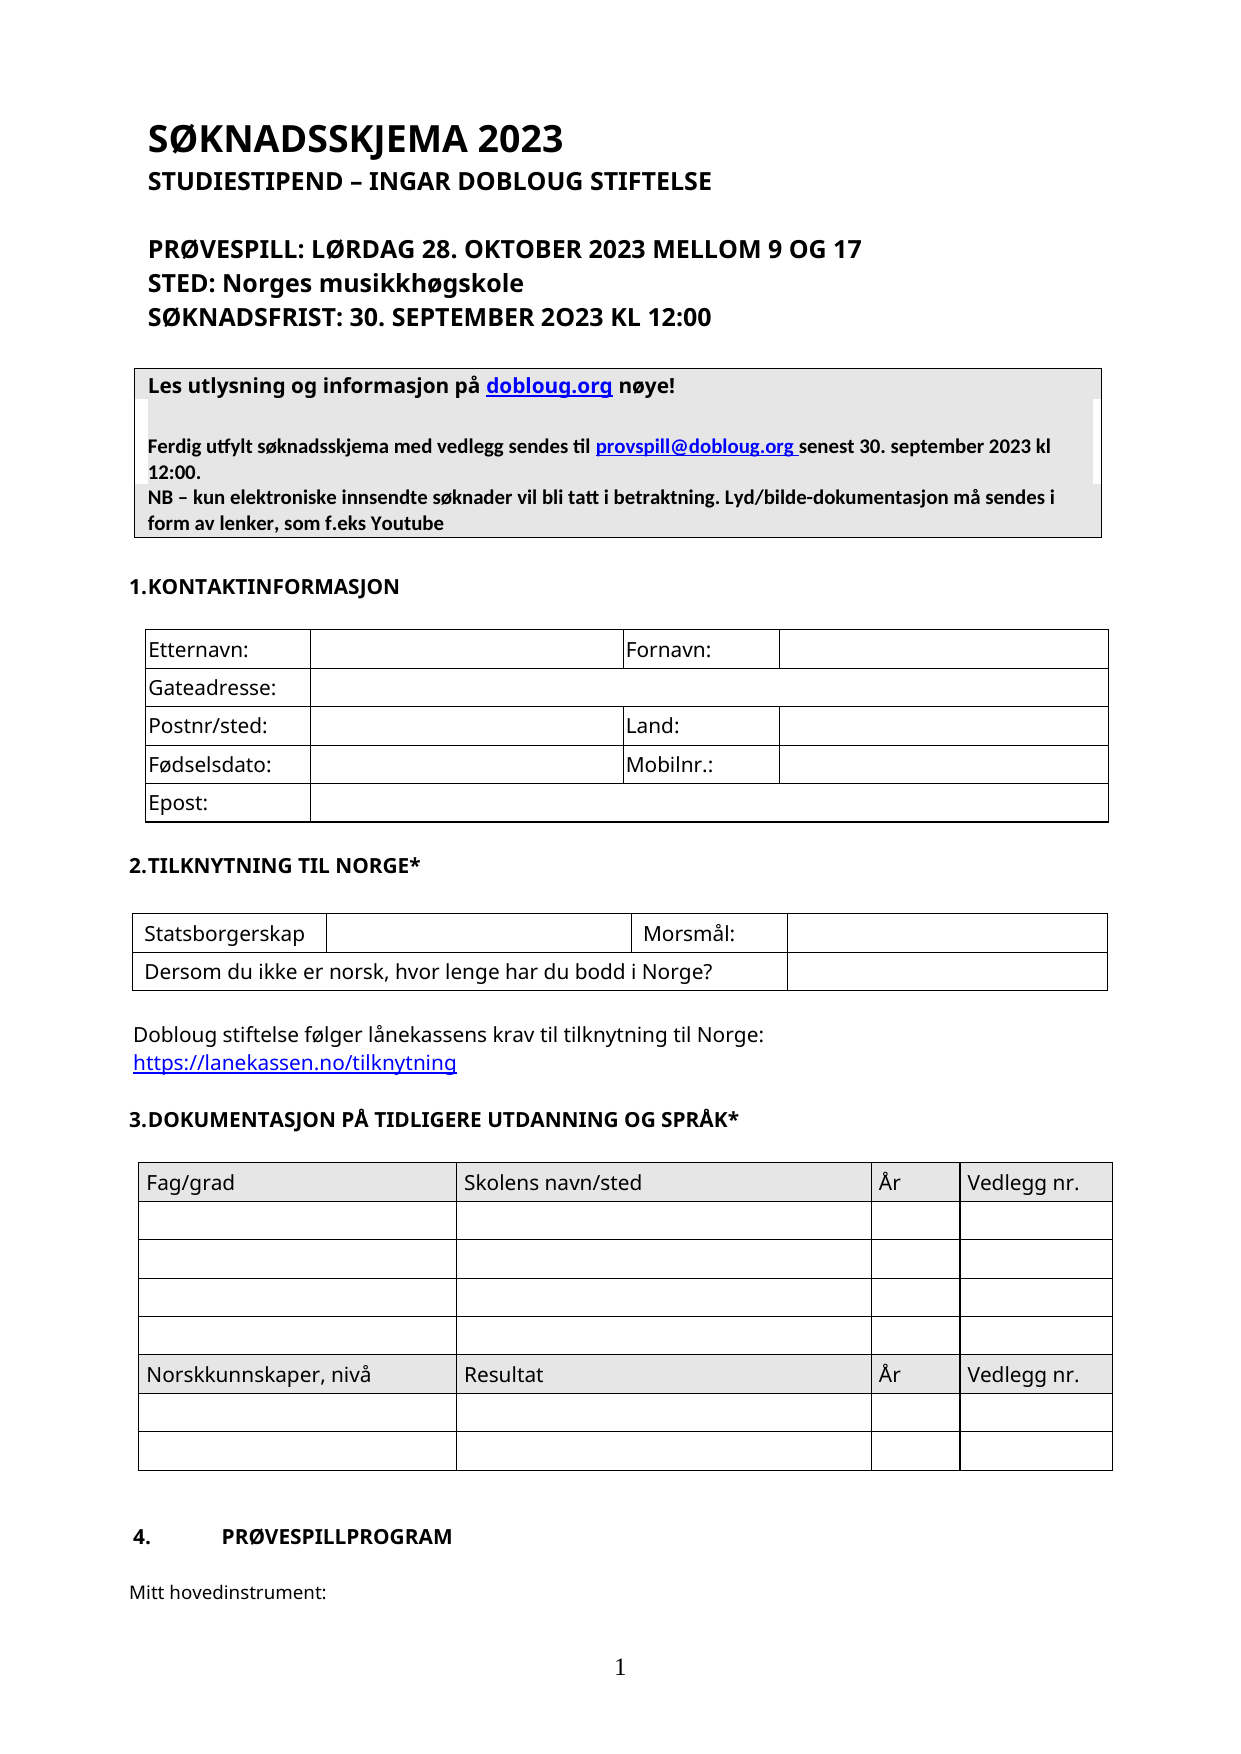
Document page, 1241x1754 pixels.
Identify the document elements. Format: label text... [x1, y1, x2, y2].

table_cell [961, 1394, 1112, 1431]
table_header [780, 630, 1108, 668]
table_cell [139, 1279, 456, 1316]
table_cell Epost: [146, 784, 310, 821]
table_cell Resultat [457, 1355, 871, 1393]
table_cell [961, 1432, 1112, 1470]
table_cell [872, 1202, 959, 1239]
table_header Fag/grad [139, 1163, 456, 1201]
table_cell [457, 1317, 871, 1354]
text 4. PRØVESPILLPROGRAM [133, 1522, 1235, 1551]
table_cell [311, 669, 1108, 706]
table_cell [872, 1240, 959, 1277]
table_header [788, 914, 1107, 952]
table_cell [961, 1202, 1112, 1239]
table_cell [457, 1240, 871, 1277]
table_cell [457, 1432, 871, 1470]
text STED: Norges musikkhøgskole [148, 266, 1093, 300]
table_cell [311, 707, 623, 744]
text PRØVESPILL: LØRDAG 28. OKTOBER 2023 MELLOM 9 OG 17 [148, 232, 1093, 266]
list KONTAKTINFORMASJON [129, 572, 1235, 601]
table_header [311, 630, 623, 668]
table_header [327, 914, 631, 952]
table_cell Norskkunnskaper, nivå [139, 1355, 456, 1393]
table_cell [872, 1317, 959, 1354]
table_header Fornavn: [624, 630, 779, 668]
table_cell [139, 1432, 456, 1470]
text Les utlysning og informasjon på dobloug.org nøye! [135, 369, 1101, 399]
text Ferdig utfylt søknadsskjema med vedlegg sendes til provspill@dobloug.org senest 30. september 2023 kl 12:00. [148, 433, 1093, 481]
list TILKNYTNING TIL NORGE* [129, 851, 1235, 879]
table_cell [780, 707, 1108, 744]
table_header Skolens navn/sted [457, 1163, 871, 1201]
table_cell [457, 1394, 871, 1431]
table_header Etternavn: [146, 630, 310, 668]
table_cell [139, 1394, 456, 1431]
table_cell [139, 1240, 456, 1277]
text Mitt hovedinstrument: [129, 1579, 1235, 1604]
table_cell [457, 1202, 871, 1239]
table_cell [457, 1279, 871, 1316]
table_cell [311, 746, 623, 783]
table_cell Fødselsdato: [146, 746, 310, 783]
text Dobloug stiftelse følger lånekassens krav til tilknytning til Norge: https://lanekassen.no/tilknytning [133, 1020, 1093, 1077]
text SØKNADSSKJEMA 2023 [148, 112, 1093, 163]
table_cell [139, 1317, 456, 1354]
table_cell [139, 1202, 456, 1239]
table_cell [872, 1279, 959, 1316]
table_cell [872, 1432, 959, 1470]
table_header År [872, 1163, 959, 1201]
text NB – kun elektroniske innsendte søknader vil bli tatt i betraktning. Lyd/bilde-dokumentasjon må sendes i form av lenker, som f.eks Youtube [135, 481, 1101, 537]
table_header Vedlegg nr. [961, 1163, 1112, 1201]
table_cell Postnr/sted: [146, 707, 310, 744]
table_cell [961, 1279, 1112, 1316]
text 3. DOKUMENTASJON PÅ TIDLIGERE UTDANNING OG SPRÅK* [129, 1105, 1093, 1134]
table_header Morsmål: [632, 914, 787, 952]
table_cell [788, 953, 1107, 990]
table_cell [961, 1317, 1112, 1354]
table_cell [780, 746, 1108, 783]
table_cell Mobilnr.: [624, 746, 779, 783]
table_cell [872, 1394, 959, 1431]
text SØKNADSFRIST: 30. SEPTEMBER 2O23 KL 12:00 [148, 300, 1093, 334]
table_cell [311, 784, 1108, 821]
table_cell Vedlegg nr. [961, 1355, 1112, 1393]
table_cell År [872, 1355, 959, 1393]
text STUDIESTIPEND – INGAR DOBLOUG STIFTELSE [148, 163, 1093, 197]
table_cell Gateadresse: [146, 669, 310, 706]
table_cell [961, 1240, 1112, 1277]
table_cell Land: [624, 707, 779, 744]
table_cell Dersom du ikke er norsk, hvor lenge har du bodd i Norge? [133, 953, 787, 990]
table_header Statsborgerskap [133, 914, 326, 952]
